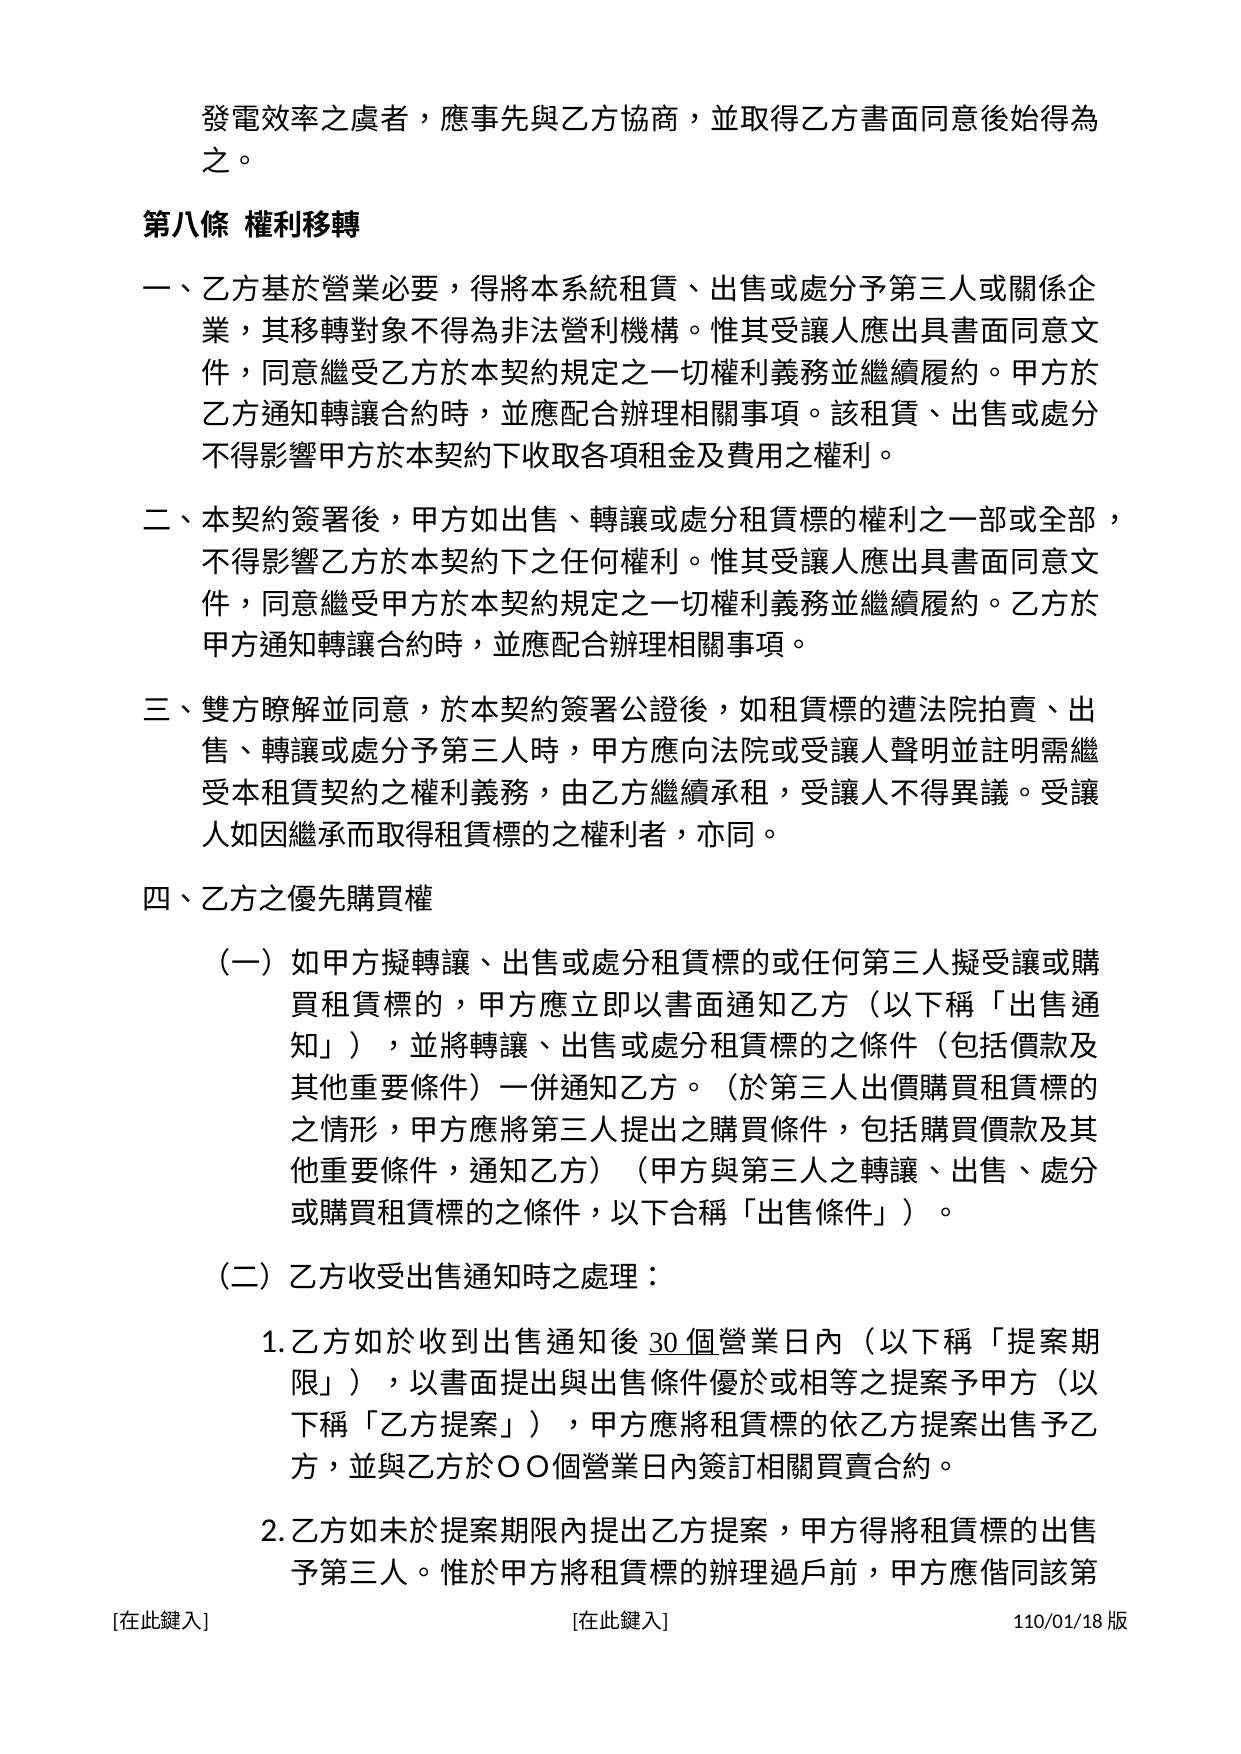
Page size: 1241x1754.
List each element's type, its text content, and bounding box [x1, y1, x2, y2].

text 三、雙方瞭解並同意，於本契約簽署公證後，如租賃標的遭法院拍賣、出售、轉讓或處分予第三人時，甲方應向法院或受讓人聲明並註明需繼受本租賃契約之權利義務，由乙方繼續承租，受讓人不得異議。受讓人如因繼承而取得租賃標的之權利者，亦同。 [142, 687, 1101, 853]
text （一）如甲方擬轉讓、出售或處分租賃標的或任何第三人擬受讓或購買租賃標的，甲方應立即以書面通知乙方（以下稱「出售通知」），並將轉讓、出售或處分租賃標的之條件（包括價款及其他重要條件）一併通知乙方。（於第三人出價購買租賃標的之情形，甲方應將第三人提出之購買條件，包括購買價款及其他重要條件，通知乙方）（甲方與第三人之轉讓、出售、處分或購買租賃標的之條件，以下合稱「出售條件」）。 [201, 940, 1101, 1232]
text 發電效率之虞者，應事先與乙方協商，並取得乙方書面同意後始得為之。 [142, 96, 1101, 179]
list 乙方如於收到出售通知後30個營業日內（以下稱「提案期限」），以書面提出與出售條件優於或相等之提案予甲方（以下稱「乙方提案」），甲方應將租賃標的依乙方提案出售予乙方，並與乙方於ＯＯ個營業日內簽訂相關買賣合約。 [260, 1319, 1101, 1485]
text （二）乙方收受出售通知時之處理： [201, 1254, 1101, 1296]
text 第八條 權利移轉 [142, 202, 1101, 244]
text 二、本契約簽署後，甲方如出售、轉讓或處分租賃標的權利之一部或全部，不得影響乙方於本契約下之任何權利。惟其受讓人應出具書面同意文件，同意繼受甲方於本契約規定之一切權利義務並繼續履約。乙方於甲方通知轉讓合約時，並應配合辦理相關事項。 [142, 497, 1101, 664]
text 一、乙方基於營業必要，得將本系統租賃、出售或處分予第三人或關係企業，其移轉對象不得為非法營利機構。惟其受讓人應出具書面同意文件，同意繼受乙方於本契約規定之一切權利義務並繼續履約。甲方於乙方通知轉讓合約時，並應配合辦理相關事項。該租賃、出售或處分不得影響甲方於本契約下收取各項租金及費用之權利。 [142, 266, 1101, 475]
list 乙方如未於提案期限內提出乙方提案，甲方得將租賃標的出售予第三人。惟於甲方將租賃標的辦理過戶前，甲方應偕同該第 [260, 1508, 1101, 1591]
text 四、乙方之優先購買權 [142, 876, 1101, 918]
